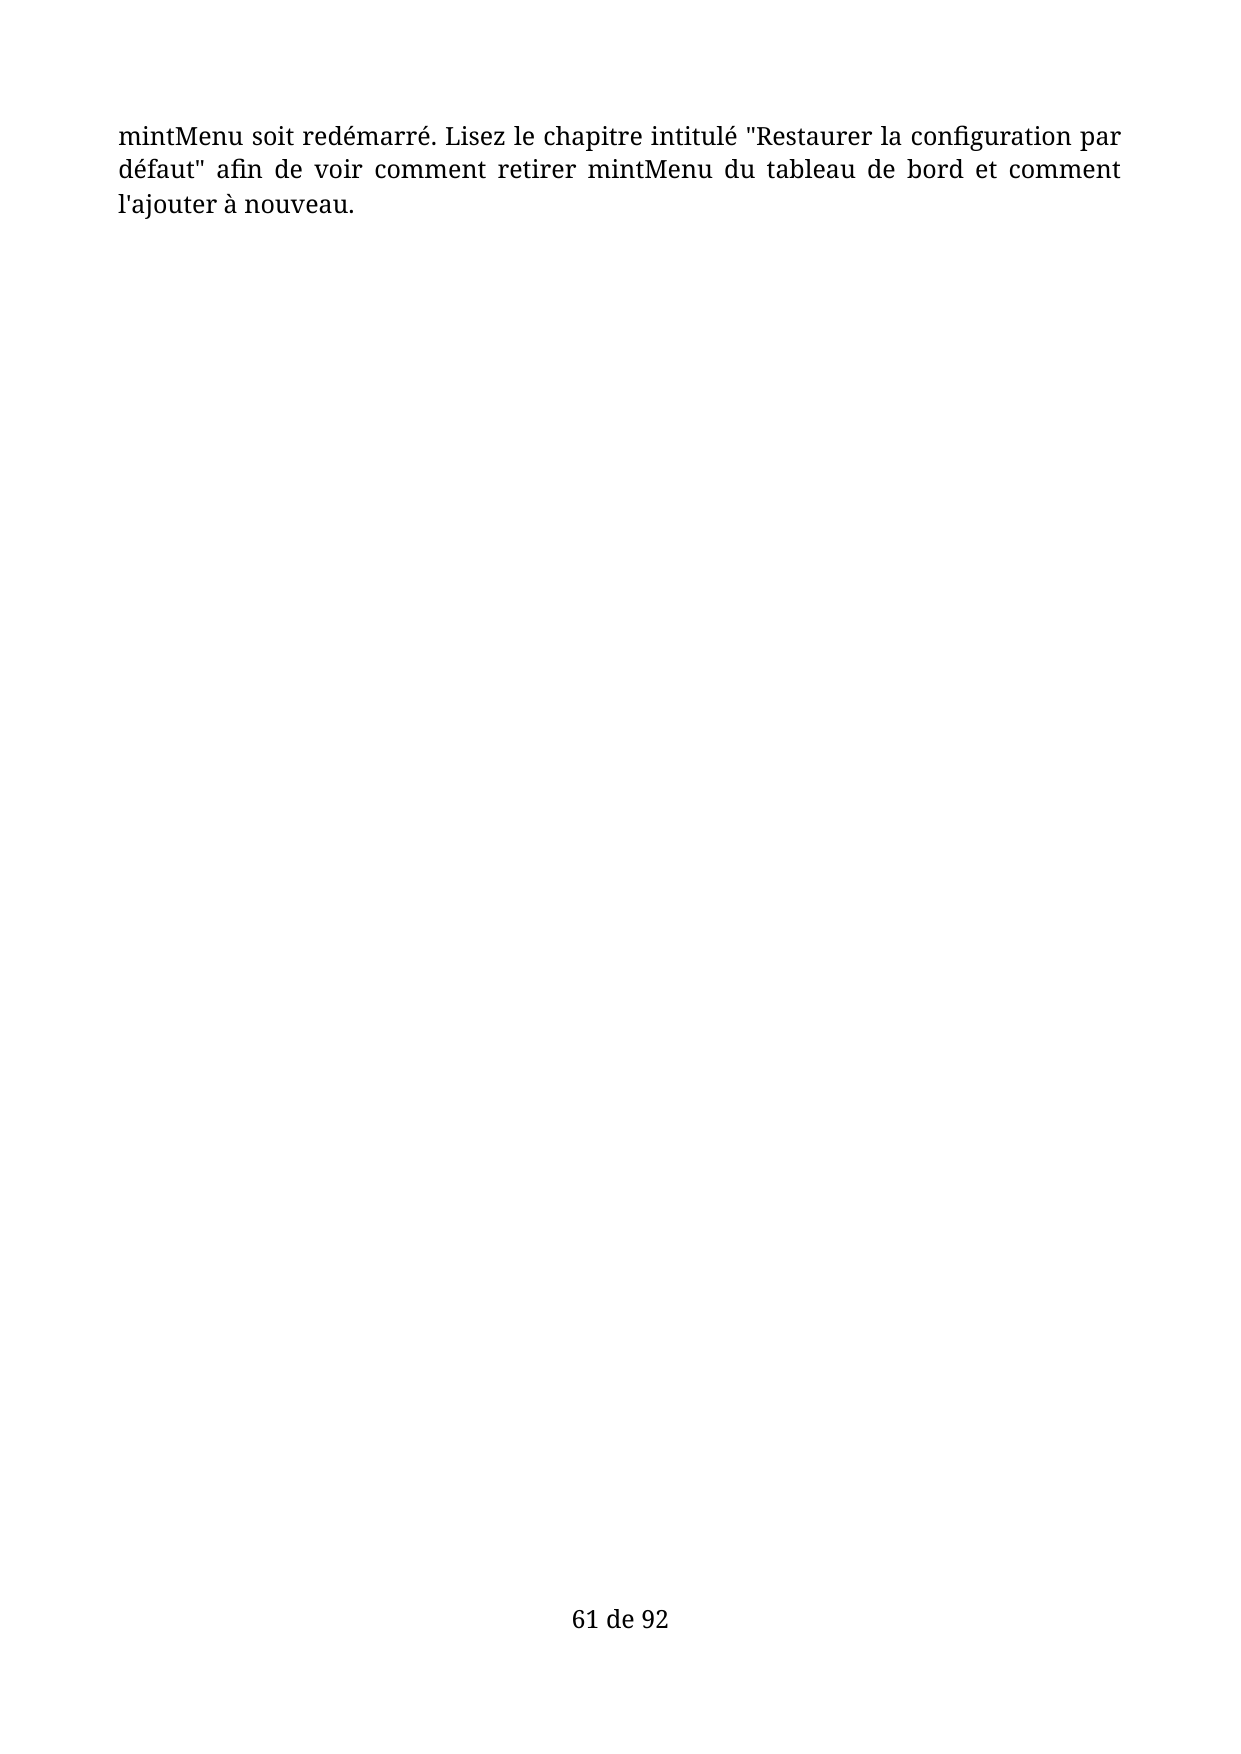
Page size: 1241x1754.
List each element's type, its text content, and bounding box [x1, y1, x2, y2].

text mintMenu soit redémarré. Lisez le chapitre intitulé "Restaurer la configuration par défaut" afin de voir comment retirer mintMenu du tableau de bord et comment l'ajouter à nouveau. [118, 118, 1122, 220]
